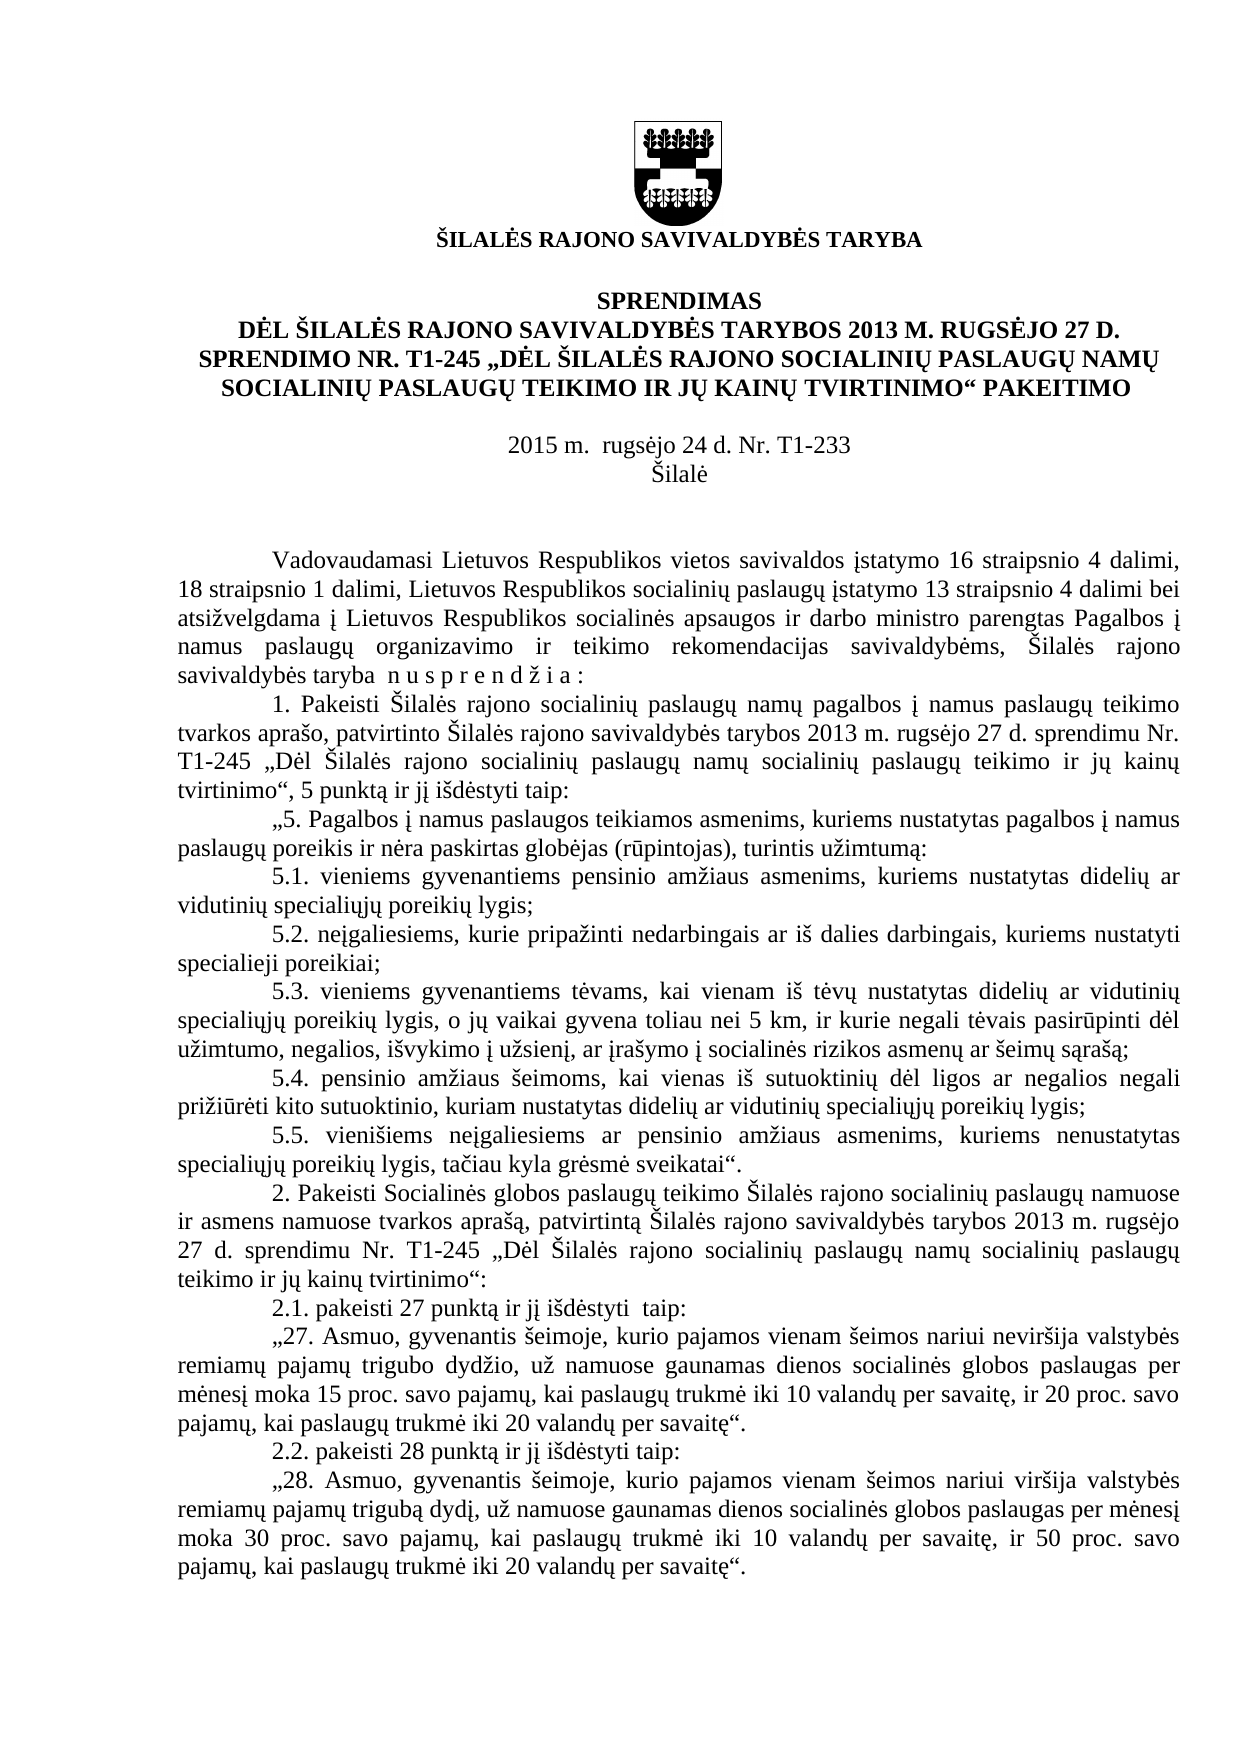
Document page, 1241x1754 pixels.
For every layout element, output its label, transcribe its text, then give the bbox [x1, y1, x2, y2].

text 5.1. vieniems gyvenantiems pensinio amžiaus asmenims, kuriems nustatytas didelių ar vidutinių specialiųjų poreikių lygis; [177, 861, 1181, 919]
text 5.4. pensinio amžiaus šeimoms, kai vienas iš sutuoktinių dėl ligos ar negalios negali prižiūrėti kito sutuoktinio, kuriam nustatytas didelių ar vidutinių specialiųjų poreikių lygis; [177, 1063, 1181, 1120]
text Šilalė [177, 459, 1181, 488]
text 2.2. pakeisti 28 punktą ir jį išdėstyti taip: [177, 1436, 1181, 1465]
text 5.2. neįgaliesiems, kurie pripažinti nedarbingais ar iš dalies darbingais, kuriems nustatyti specialieji poreikiai; [177, 919, 1181, 976]
text 5.3. vieniems gyvenantiems tėvams, kai vienam iš tėvų nustatytas didelių ar vidutinių specialiųjų poreikių lygis, o jų vaikai gyvena toliau nei 5 km, ir kurie negali tėvais pasirūpinti dėl užimtumo, negalios, išvykimo į užsienį, ar įrašymo į socialinės rizikos asmenų ar šeimų sąrašą; [177, 976, 1181, 1063]
text 1. Pakeisti Šilalės rajono socialinių paslaugų namų pagalbos į namus paslaugų teikimo tvarkos aprašo, patvirtinto Šilalės rajono savivaldybės tarybos 2013 m. rugsėjo 27 d. sprendimu Nr. T1-245 „Dėl Šilalės rajono socialinių paslaugų namų socialinių paslaugų teikimo ir jų kainų tvirtinimo“, 5 punktą ir jį išdėstyti taip: [177, 689, 1181, 804]
text 2.1. pakeisti 27 punktą ir jį išdėstyti taip: [177, 1293, 1181, 1321]
text „5. Pagalbos į namus paslaugos teikiamos asmenims, kuriems nustatytas pagalbos į namus paslaugų poreikis ir nėra paskirtas globėjas (rūpintojas), turintis užimtumą: [177, 804, 1181, 861]
text ŠILALĖS RAJONO SAVIVALDYBĖS TARYBA [177, 226, 1181, 252]
text Vadovaudamasi Lietuvos Respublikos vietos savivaldos įstatymo 16 straipsnio 4 dalimi, 18 straipsnio 1 dalimi, Lietuvos Respublikos socialinių paslaugų įstatymo 13 straipsnio 4 dalimi bei atsižvelgdama į Lietuvos Respublikos socialinės apsaugos ir darbo ministro parengtas Pagalbos į namus paslaugų organizavimo ir teikimo rekomendacijas savivaldybėms, Šilalės rajono savivaldybės taryba nusprendžia: [177, 545, 1181, 689]
text „27. Asmuo, gyvenantis šeimoje, kurio pajamos vienam šeimos nariui neviršija valstybės remiamų pajamų trigubo dydžio, už namuose gaunamas dienos socialinės globos paslaugas per mėnesį moka 15 proc. savo pajamų, kai paslaugų trukmė iki 10 valandų per savaitę, ir 20 proc. savo pajamų, kai paslaugų trukmė iki 20 valandų per savaitę“. [177, 1321, 1181, 1436]
text 2015 m. rugsėjo 24 d. Nr. T1-233 [177, 430, 1181, 459]
subtitle SPRENDIMAS [177, 286, 1181, 315]
text 2. Pakeisti Socialinės globos paslaugų teikimo Šilalės rajono socialinių paslaugų namuose ir asmens namuose tvarkos aprašą, patvirtintą Šilalės rajono savivaldybės tarybos 2013 m. rugsėjo 27 d. sprendimu Nr. T1-245 „Dėl Šilalės rajono socialinių paslaugų namų socialinių paslaugų teikimo ir jų kainų tvirtinimo“: [177, 1178, 1181, 1293]
subtitle DĖL ŠILALĖS RAJONO SAVIVALDYBĖS TARYBOS 2013 M. RUGSĖJO 27 D. SPRENDIMO NR. T1-245 „DĖL ŠILALĖS RAJONO SOCIALINIŲ PASLAUGŲ NAMŲ SOCIALINIŲ PASLAUGŲ TEIKIMO IR JŲ KAINŲ TVIRTINIMO“ PAKEITIMO [177, 315, 1181, 401]
text 5.5. vienišiems neįgaliesiems ar pensinio amžiaus asmenims, kuriems nenustatytas specialiųjų poreikių lygis, tačiau kyla grėsmė sveikatai“. [177, 1120, 1181, 1178]
text „28. Asmuo, gyvenantis šeimoje, kurio pajamos vienam šeimos nariui viršija valstybės remiamų pajamų trigubą dydį, už namuose gaunamas dienos socialinės globos paslaugas per mėnesį moka 30 proc. savo pajamų, kai paslaugų trukmė iki 10 valandų per savaitę, ir 50 proc. savo pajamų, kai paslaugų trukmė iki 20 valandų per savaitę“. [177, 1465, 1181, 1580]
